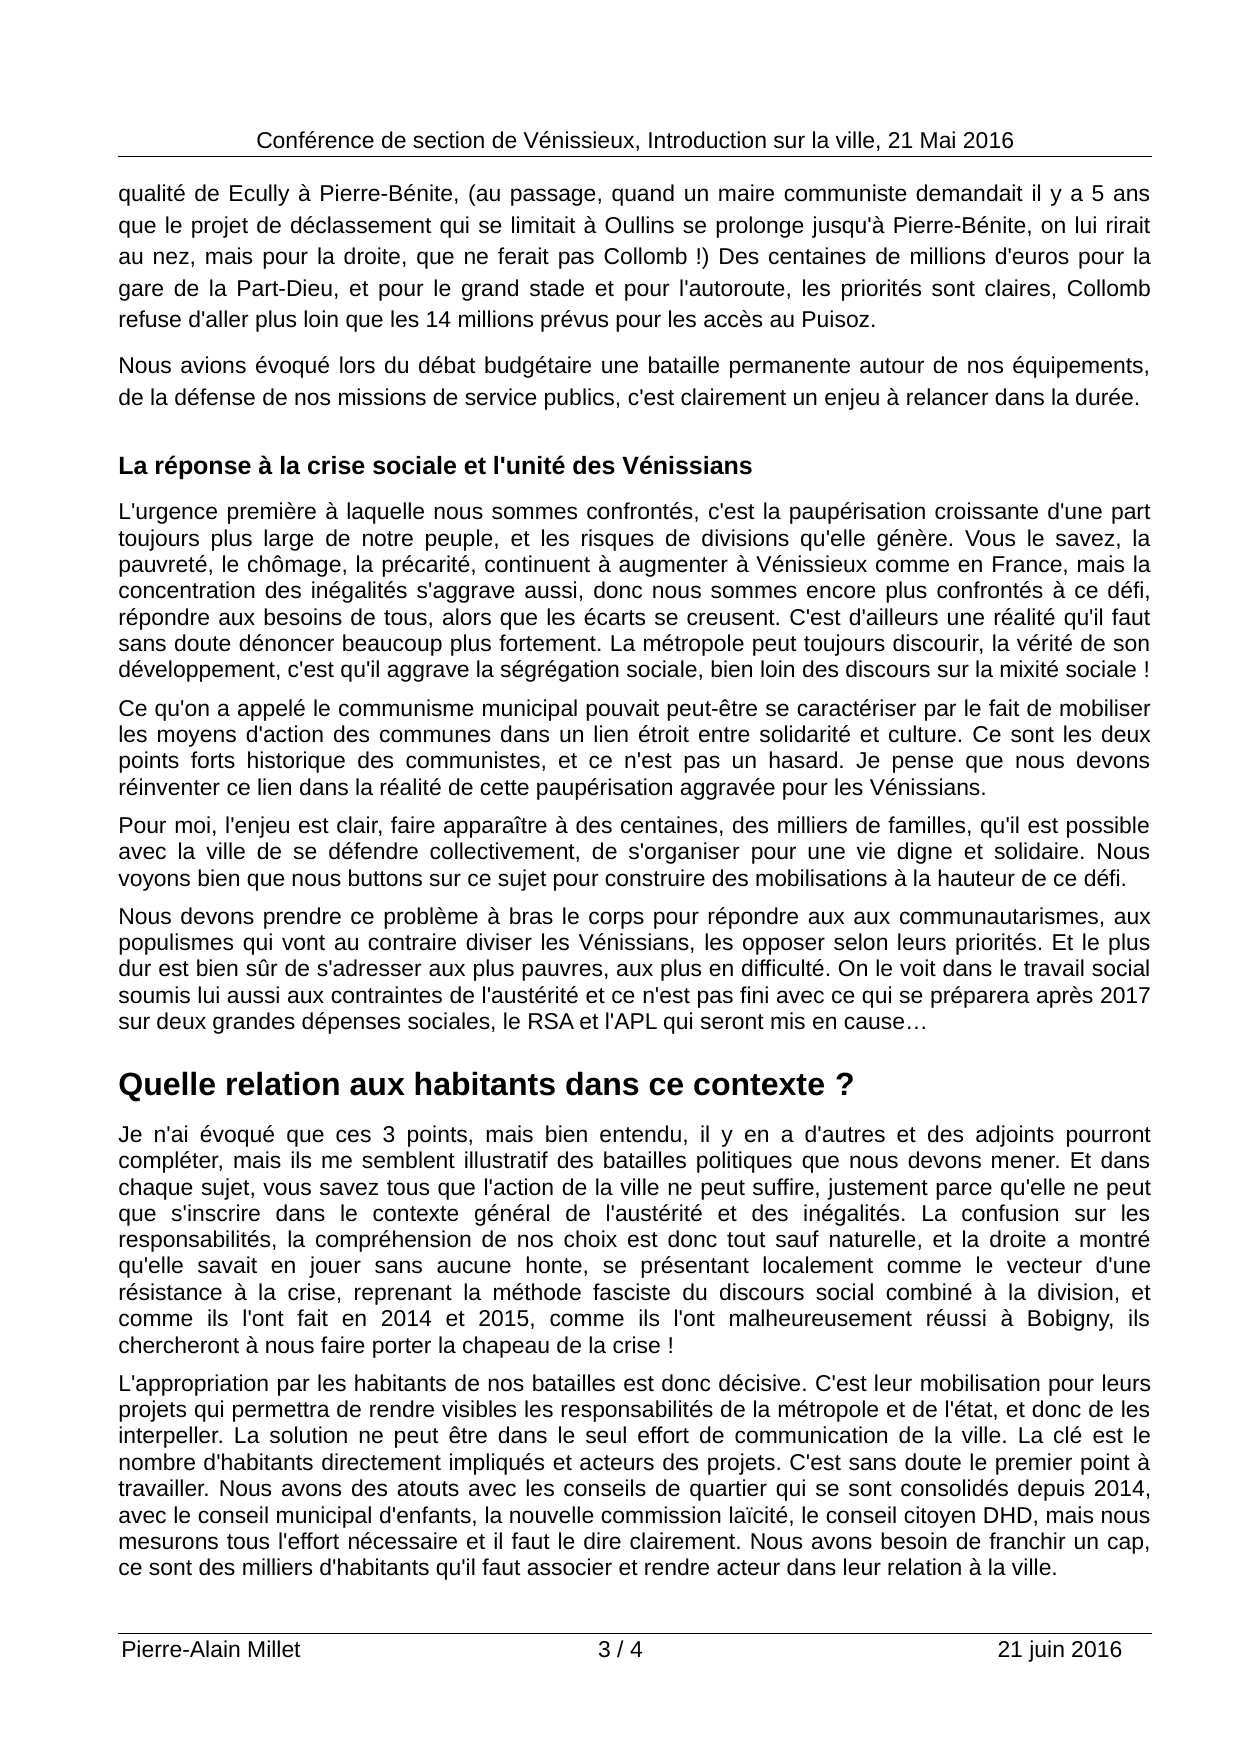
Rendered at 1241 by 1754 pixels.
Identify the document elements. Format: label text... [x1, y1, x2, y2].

text L'urgence première à laquelle nous sommes confrontés, c'est la paupérisation croissante d'une part toujours plus large de notre peuple, et les risques de divisions qu'elle génère. Vous le savez, la pauvreté, le chômage, la précarité, continuent à augmenter à Vénissieux comme en France, mais la concentration des inégalités s'aggrave aussi, donc nous sommes encore plus confrontés à ce défi, répondre aux besoins de tous, alors que les écarts se creusent. C'est d'ailleurs une réalité qu'il faut sans doute dénoncer beaucoup plus fortement. La métropole peut toujours discourir, la vérité de son développement, c'est qu'il aggrave la ségrégation sociale, bien loin des discours sur la mixité sociale ! [118, 498, 1152, 683]
text Nous devons prendre ce problème à bras le corps pour répondre aux aux communautarismes, aux populismes qui vont au contraire diviser les Vénissians, les opposer selon leurs priorités. Et le plus dur est bien sûr de s'adresser aux plus pauvres, aux plus en difficulté. On le voit dans le travail social soumis lui aussi aux contraintes de l'austérité et ce n'est pas fini avec ce qui se préparera après 2017 sur deux grandes dépenses sociales, le RSA et l'APL qui seront mis en cause… [118, 903, 1152, 1034]
text L'appropriation par les habitants de nos batailles est donc décisive. C'est leur mobilisation pour leurs projets qui permettra de rendre visibles les responsabilités de la métropole et de l'état, et donc de les interpeller. La solution ne peut être dans le seul effort de communication de la ville. La clé est le nombre d'habitants directement impliqués et acteurs des projets. C'est sans doute le premier point à travailler. Nous avons des atouts avec les conseils de quartier qui se sont consolidés depuis 2014, avec le conseil municipal d'enfants, la nouvelle commission laïcité, le conseil citoyen DHD, mais nous mesurons tous l'effort nécessaire et il faut le dire clairement. Nous avons besoin de franchir un cap, ce sont des milliers d'habitants qu'il faut associer et rendre acteur dans leur relation à la ville. [118, 1370, 1152, 1581]
subtitle Quelle relation aux habitants dans ce contexte ? [118, 1065, 1152, 1102]
text Nous avions évoqué lors du débat budgétaire une bataille permanente autour de nos équipements, de la défense de nos missions de service publics, c'est clairement un enjeu à relancer dans la durée. [118, 352, 1152, 410]
text Pour moi, l'enjeu est clair, faire apparaître à des centaines, des milliers de familles, qu'il est possible avec la ville de se défendre collectivement, de s'organiser pour une vie digne et solidaire. Nous voyons bien que nous buttons sur ce sujet pour construire des mobilisations à la hauteur de ce défi. [118, 812, 1152, 891]
subtitle La réponse à la crise sociale et l'unité des Vénissians [118, 451, 1152, 480]
text Je n'ai évoqué que ces 3 points, mais bien entendu, il y en a d'autres et des adjoints pourront compléter, mais ils me semblent illustratif des batailles politiques que nous devons mener. Et dans chaque sujet, vous savez tous que l'action de la ville ne peut suffire, justement parce qu'elle ne peut que s'inscrire dans le contexte général de l'austérité et des inégalités. La confusion sur les responsabilités, la compréhension de nos choix est donc tout sauf naturelle, et la droite a montré qu'elle savait en jouer sans aucune honte, se présentant localement comme le vecteur d'une résistance à la crise, reprenant la méthode fasciste du discours social combiné à la division, et comme ils l'ont fait en 2014 et 2015, comme ils l'ont malheureusement réussi à Bobigny, ils chercheront à nous faire porter la chapeau de la crise ! [118, 1121, 1152, 1358]
text qualité de Ecully à Pierre-Bénite, (au passage, quand un maire communiste demandait il y a 5 ans que le projet de déclassement qui se limitait à Oullins se prolonge jusqu'à Pierre-Bénite, on lui rirait au nez, mais pour la droite, que ne ferait pas Collomb !) Des centaines de millions d'euros pour la gare de la Part-Dieu, et pour le grand stade et pour l'autoroute, les priorités sont claires, Collomb refuse d'aller plus loin que les 14 millions prévus pour les accès au Puisoz. [118, 180, 1152, 333]
text Ce qu'on a appelé le communisme municipal pouvait peut-être se caractériser par le fait de mobiliser les moyens d'action des communes dans un lien étroit entre solidarité et culture. Ce sont les deux points forts historique des communistes, et ce n'est pas un hasard. Je pense que nous devons réinventer ce lien dans la réalité de cette paupérisation aggravée pour les Vénissians. [118, 694, 1152, 800]
